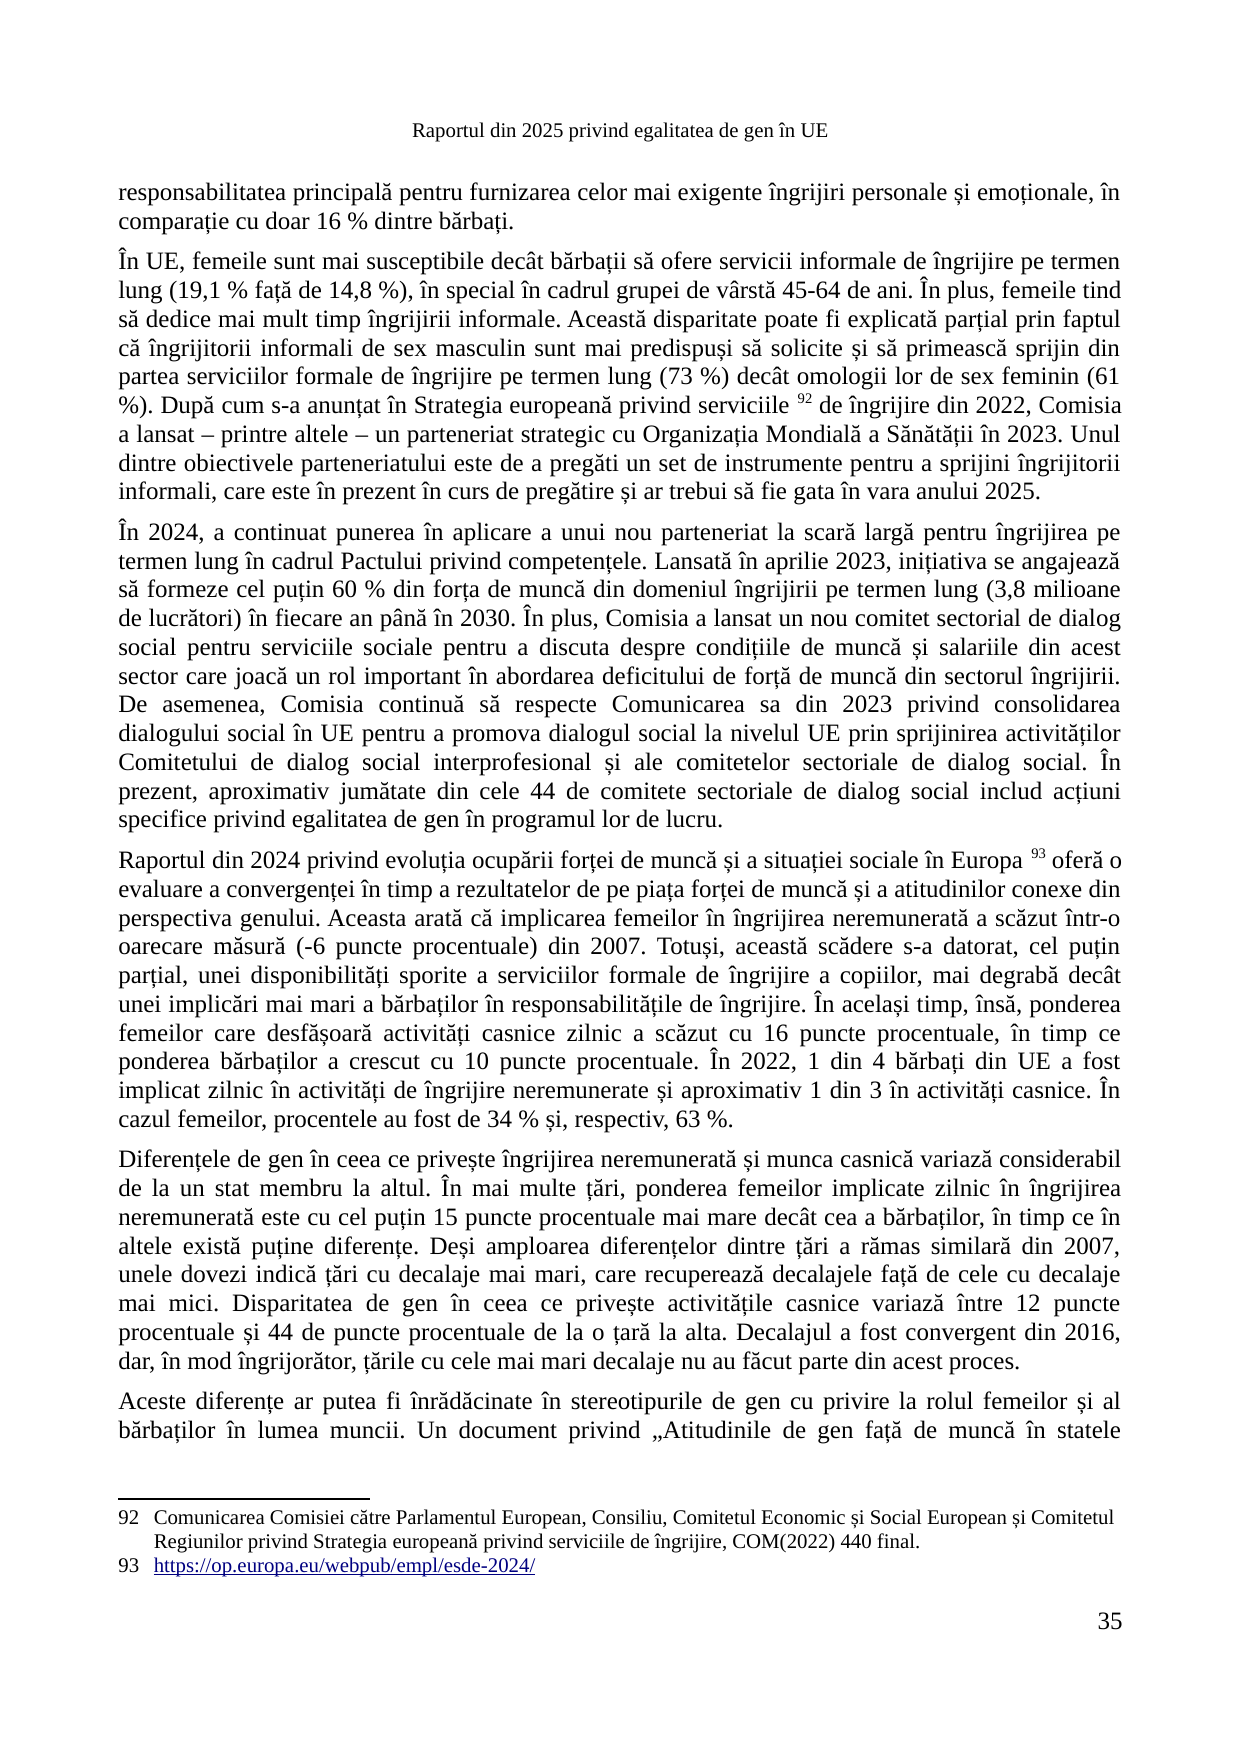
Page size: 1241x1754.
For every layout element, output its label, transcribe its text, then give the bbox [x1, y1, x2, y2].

text responsabilitatea principală pentru furnizarea celor mai exigente îngrijiri personale și emoționale, în comparație cu doar 16 % dintre bărbați. [118, 177, 1122, 234]
text În 2024, a continuat punerea în aplicare a unui nou parteneriat la scară largă pentru îngrijirea pe termen lung în cadrul Pactului privind competențele. Lansată în aprilie 2023, inițiativa se angajează să formeze cel puțin 60 % din forța de muncă din domeniul îngrijirii pe termen lung (3,8 milioane de lucrători) în fiecare an până în 2030. În plus, Comisia a lansat un nou comitet sectorial de dialog social pentru serviciile sociale pentru a discuta despre condițiile de muncă și salariile din acest sector care joacă un rol important în abordarea deficitului de forță de muncă din sectorul îngrijirii. De asemenea, Comisia continuă să respecte Comunicarea sa din 2023 privind consolidarea dialogului social în UE pentru a promova dialogul social la nivelul UE prin sprijinirea activităților Comitetului de dialog social interprofesional și ale comitetelor sectoriale de dialog social. În prezent, aproximativ jumătate din cele 44 de comitete sectoriale de dialog social includ acțiuni specifice privind egalitatea de gen în programul lor de lucru. [118, 517, 1122, 833]
text Raportul din 2024 privind evoluția ocupării forței de muncă și a situației sociale în Europa oferă o evaluare a convergenței în timp a rezultatelor de pe piața forței de muncă și a atitudinilor conexe din perspectiva genului. Aceasta arată că implicarea femeilor în îngrijirea neremunerată a scăzut într-o oarecare măsură (-6 puncte procentuale) din 2007. Totuși, această scădere s-a datorat, cel puțin parțial, unei disponibilități sporite a serviciilor formale de îngrijire a copiilor, mai degrabă decât unei implicări mai mari a bărbaților în responsabilitățile de îngrijire. În același timp, însă, ponderea femeilor care desfășoară activități casnice zilnic a scăzut cu 16 puncte procentuale, în timp ce ponderea bărbaților a crescut cu 10 puncte procentuale. În 2022, 1 din 4 bărbați din UE a fost implicat zilnic în activități de îngrijire neremunerate și aproximativ 1 din 3 în activități casnice. În cazul femeilor, procentele au fost de 34 % și, respectiv, 63 %. [118, 845, 1122, 1133]
text https://op.europa.eu/webpub/empl/esde-2024/ [118, 1553, 1122, 1577]
text Aceste diferențe ar putea fi înrădăcinate în stereotipurile de gen cu privire la rolul femeilor și al bărbaților în lumea muncii. Un document privind „Atitudinile de gen față de muncă în statele [118, 1386, 1122, 1444]
text Comunicarea Comisiei către Parlamentul European, Consiliu, Comitetul Economic și Social European și Comitetul Regiunilor privind Strategia europeană privind serviciile de îngrijire, COM(2022) 440 final. [118, 1505, 1122, 1553]
text În UE, femeile sunt mai susceptibile decât bărbații să ofere servicii informale de îngrijire pe termen lung (19,1 % față de 14,8 %), în special în cadrul grupei de vârstă 45-64 de ani. În plus, femeile tind să dedice mai mult timp îngrijirii informale. Această disparitate poate fi explicată parțial prin faptul că îngrijitorii informali de sex masculin sunt mai predispuși să solicite și să primească sprijin din partea serviciilor formale de îngrijire pe termen lung (73 %) decât omologii lor de sex feminin (61 %). După cum s-a anunțat în Strategia europeană privind serviciile de îngrijire din 2022, Comisia a lansat – printre altele – un parteneriat strategic cu Organizația Mondială a Sănătății în 2023. Unul dintre obiectivele parteneriatului este de a pregăti un set de instrumente pentru a sprijini îngrijitorii informali, care este în prezent în curs de pregătire și ar trebui să fie gata în vara anului 2025. [118, 246, 1122, 505]
text Diferențele de gen în ceea ce privește îngrijirea neremunerată și munca casnică variază considerabil de la un stat membru la altul. În mai multe țări, ponderea femeilor implicate zilnic în îngrijirea neremunerată este cu cel puțin 15 puncte procentuale mai mare decât cea a bărbaților, în timp ce în altele există puține diferențe. Deși amploarea diferențelor dintre țări a rămas similară din 2007, unele dovezi indică țări cu decalaje mai mari, care recuperează decalajele față de cele cu decalaje mai mici. Disparitatea de gen în ceea ce privește activitățile casnice variază între 12 puncte procentuale și 44 de puncte procentuale de la o țară la alta. Decalajul a fost convergent din 2016, dar, în mod îngrijorător, țările cu cele mai mari decalaje nu au făcut parte din acest proces. [118, 1144, 1122, 1374]
